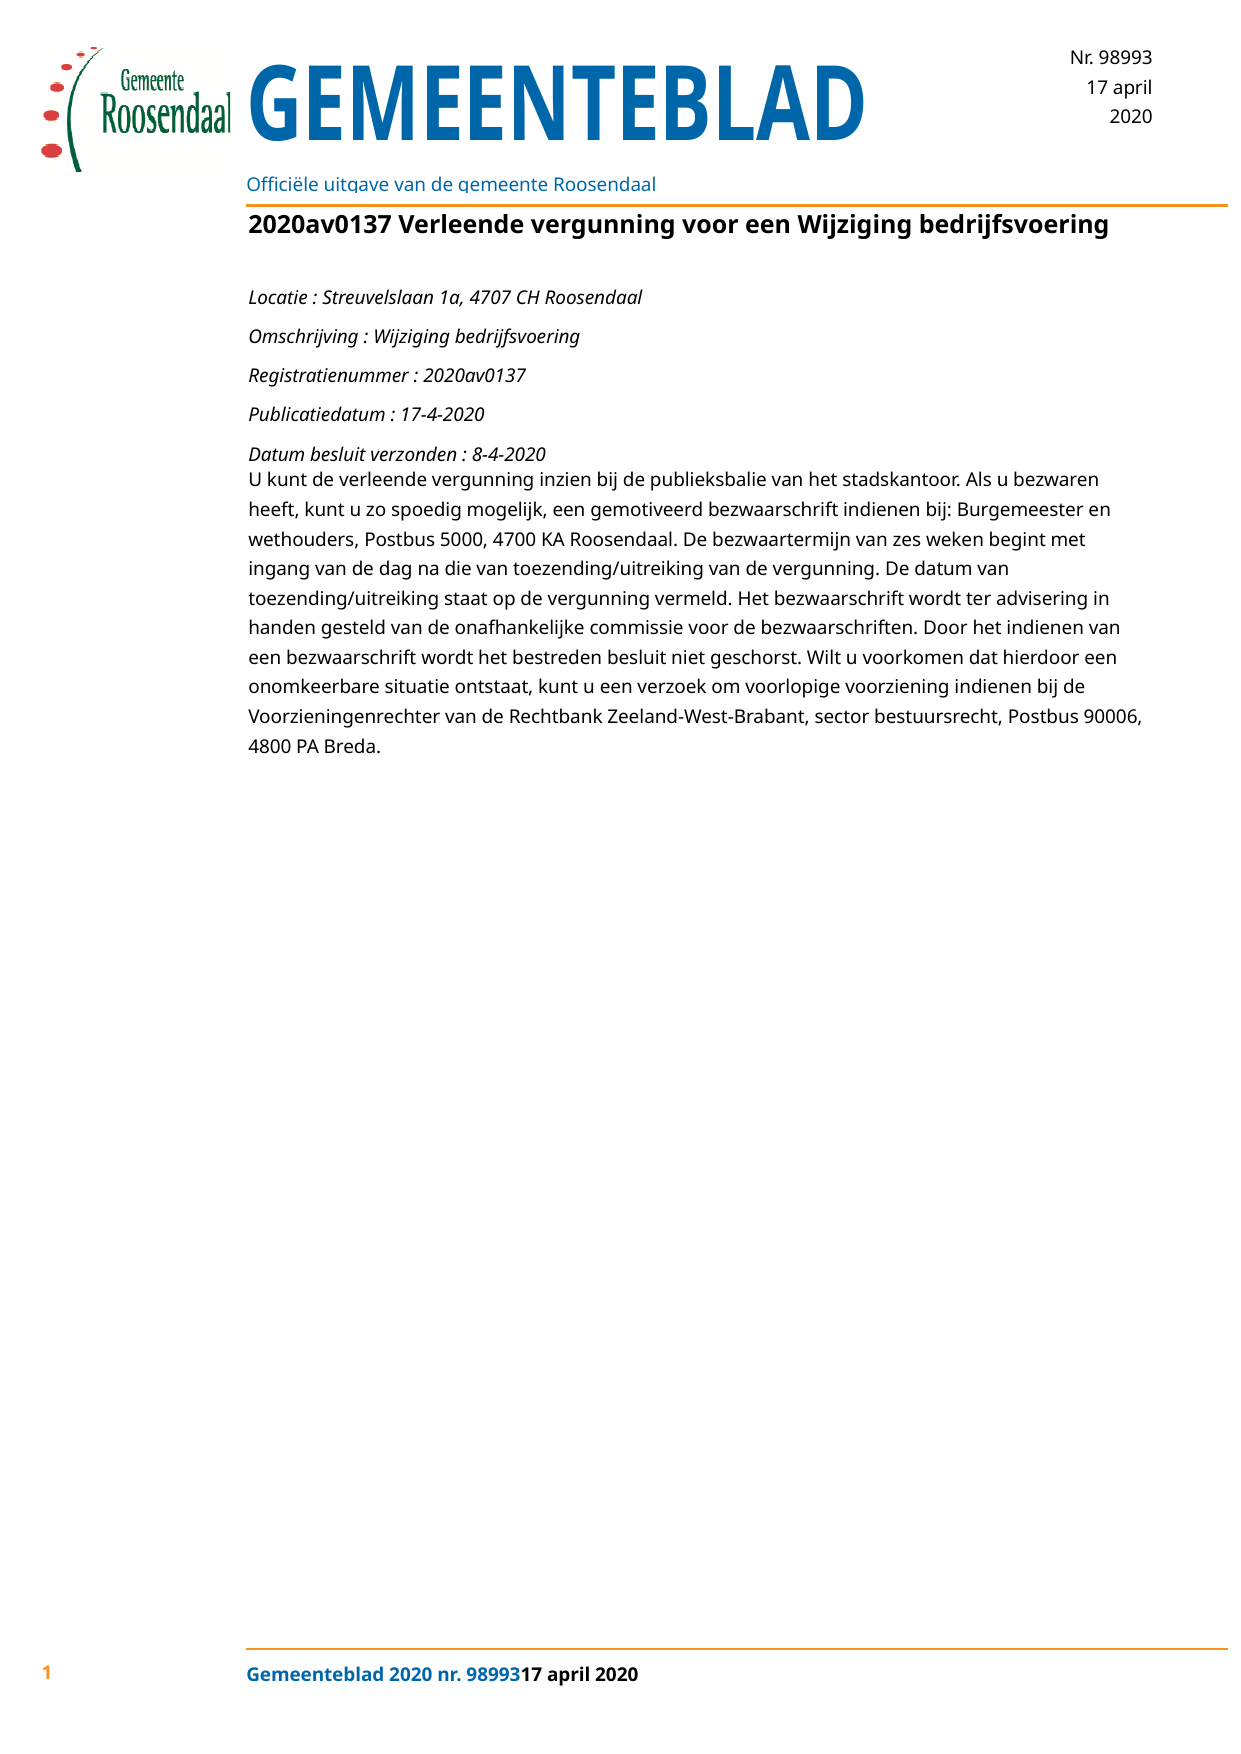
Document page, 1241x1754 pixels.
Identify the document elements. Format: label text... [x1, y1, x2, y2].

text Publicatiedatum : 17-4-2020 [248, 402, 1152, 427]
text Datum besluit verzonden : 8-4-2020 [248, 441, 1152, 467]
text Omschrijving : Wijziging bedrijfsvoering [248, 323, 1152, 349]
text 2020av0137 Verleende vergunning voor een Wijziging bedrijfsvoering [248, 207, 1152, 241]
text Registratienummer : 2020av0137 [248, 362, 1152, 388]
text U kunt de verleende vergunning inzien bij de publieksbalie van het stadskantoor. Als u bezwaren heeft, kunt u zo spoedig mogelijk, een gemotiveerd bezwaarschrift indienen bij: Burgemeester en wethouders, Postbus 5000, 4700 KA Roosendaal. De bezwaartermijn van zes weken begint met ingang van de dag na die van toezending/uitreiking van de vergunning. De datum van toezending/uitreiking staat op de vergunning vermeld. Het bezwaarschrift wordt ter advisering in handen gesteld van de onafhankelijke commissie voor de bezwaarschriften. Door het indienen van een bezwaarschrift wordt het bestreden besluit niet geschorst. Wilt u voorkomen dat hierdoor een onomkeerbare situatie ontstaat, kunt u een verzoek om voorlopige voorziening indienen bij de Voorzieningenrechter van de Rechtbank Zeeland-West-Brabant, sector bestuursrecht, Postbus 90006, 4800 PA Breda. [248, 467, 1152, 759]
text Locatie : Streuvelslaan 1a, 4707 CH Roosendaal [248, 284, 1152, 309]
picture [41, 47, 231, 172]
